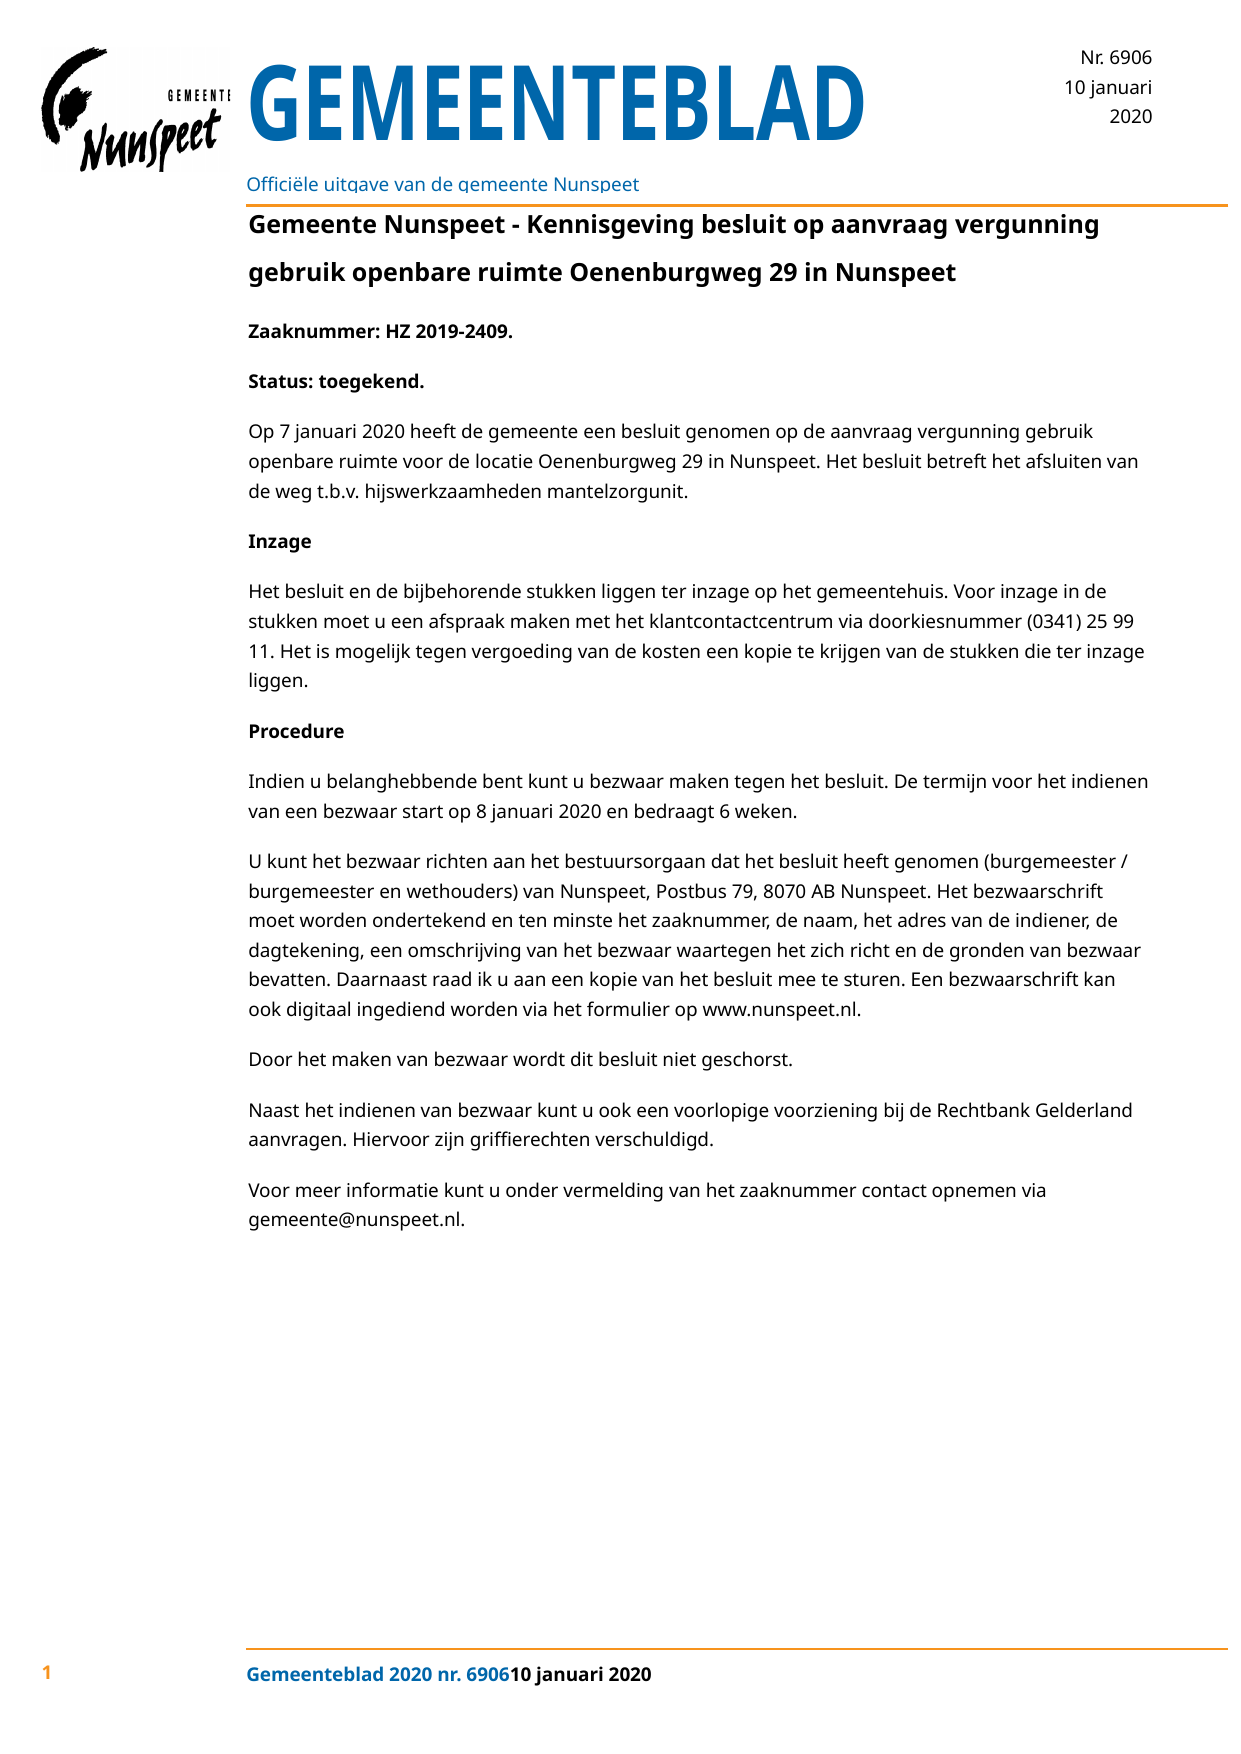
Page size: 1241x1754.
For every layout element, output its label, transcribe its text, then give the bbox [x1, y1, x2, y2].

text Door het maken van bezwaar wordt dit besluit niet geschorst. [248, 1047, 1152, 1072]
text Op 7 januari 2020 heeft de gemeente een besluit genomen op de aanvraag vergunning gebruik openbare ruimte voor de locatie Oenenburgweg 29 in Nunspeet. Het besluit betreft het afsluiten van de weg t.b.v. hijswerkzaamheden mantelzorgunit. [248, 419, 1152, 504]
picture [41, 47, 231, 172]
text Indien u belanghebbende bent kunt u bezwaar maken tegen het besluit. De termijn voor het indienen van een bezwaar start op 8 januari 2020 en bedraagt 6 weken. [248, 768, 1152, 824]
text Voor meer informatie kunt u onder vermelding van het zaaknummer contact opnemen via gemeente@nunspeet.nl. [248, 1177, 1152, 1232]
text Zaaknummer: HZ 2019-2409. [248, 318, 1152, 344]
text U kunt het bezwaar richten aan het bestuursorgaan dat het besluit heeft genomen (burgemeester / burgemeester en wethouders) van Nunspeet, Postbus 79, 8070 AB Nunspeet. Het bezwaarschrift moet worden ondertekend en ten minste het zaaknummer, de naam, het adres van de indiener, de dagtekening, een omschrijving van het bezwaar waartegen het zich richt en de gronden van bezwaar bevatten. Daarnaast raad ik u aan een kopie van het besluit mee te sturen. Een bezwaarschrift kan ook digitaal ingediend worden via het formulier op www.nunspeet.nl. [248, 848, 1152, 1022]
text Procedure [248, 718, 1152, 744]
text Status: toegekend. [248, 368, 1152, 394]
text Naast het indienen van bezwaar kunt u ook een voorlopige voorziening bij de Rechtbank Gelderland aanvragen. Hiervoor zijn griffierechten verschuldigd. [248, 1097, 1152, 1152]
text Het besluit en de bijbehorende stukken liggen ter inzage op het gemeentehuis. Voor inzage in de stukken moet u een afspraak maken met het klantcontactcentrum via doorkiesnummer (0341) 25 99 11. Het is mogelijk tegen vergoeding van de kosten een kopie te krijgen van de stukken die ter inzage liggen. [248, 579, 1152, 693]
text Gemeente Nunspeet - Kennisgeving besluit op aanvraag vergunning gebruik openbare ruimte Oenenburgweg 29 in Nunspeet [248, 207, 1152, 288]
text Inzage [248, 528, 1152, 554]
